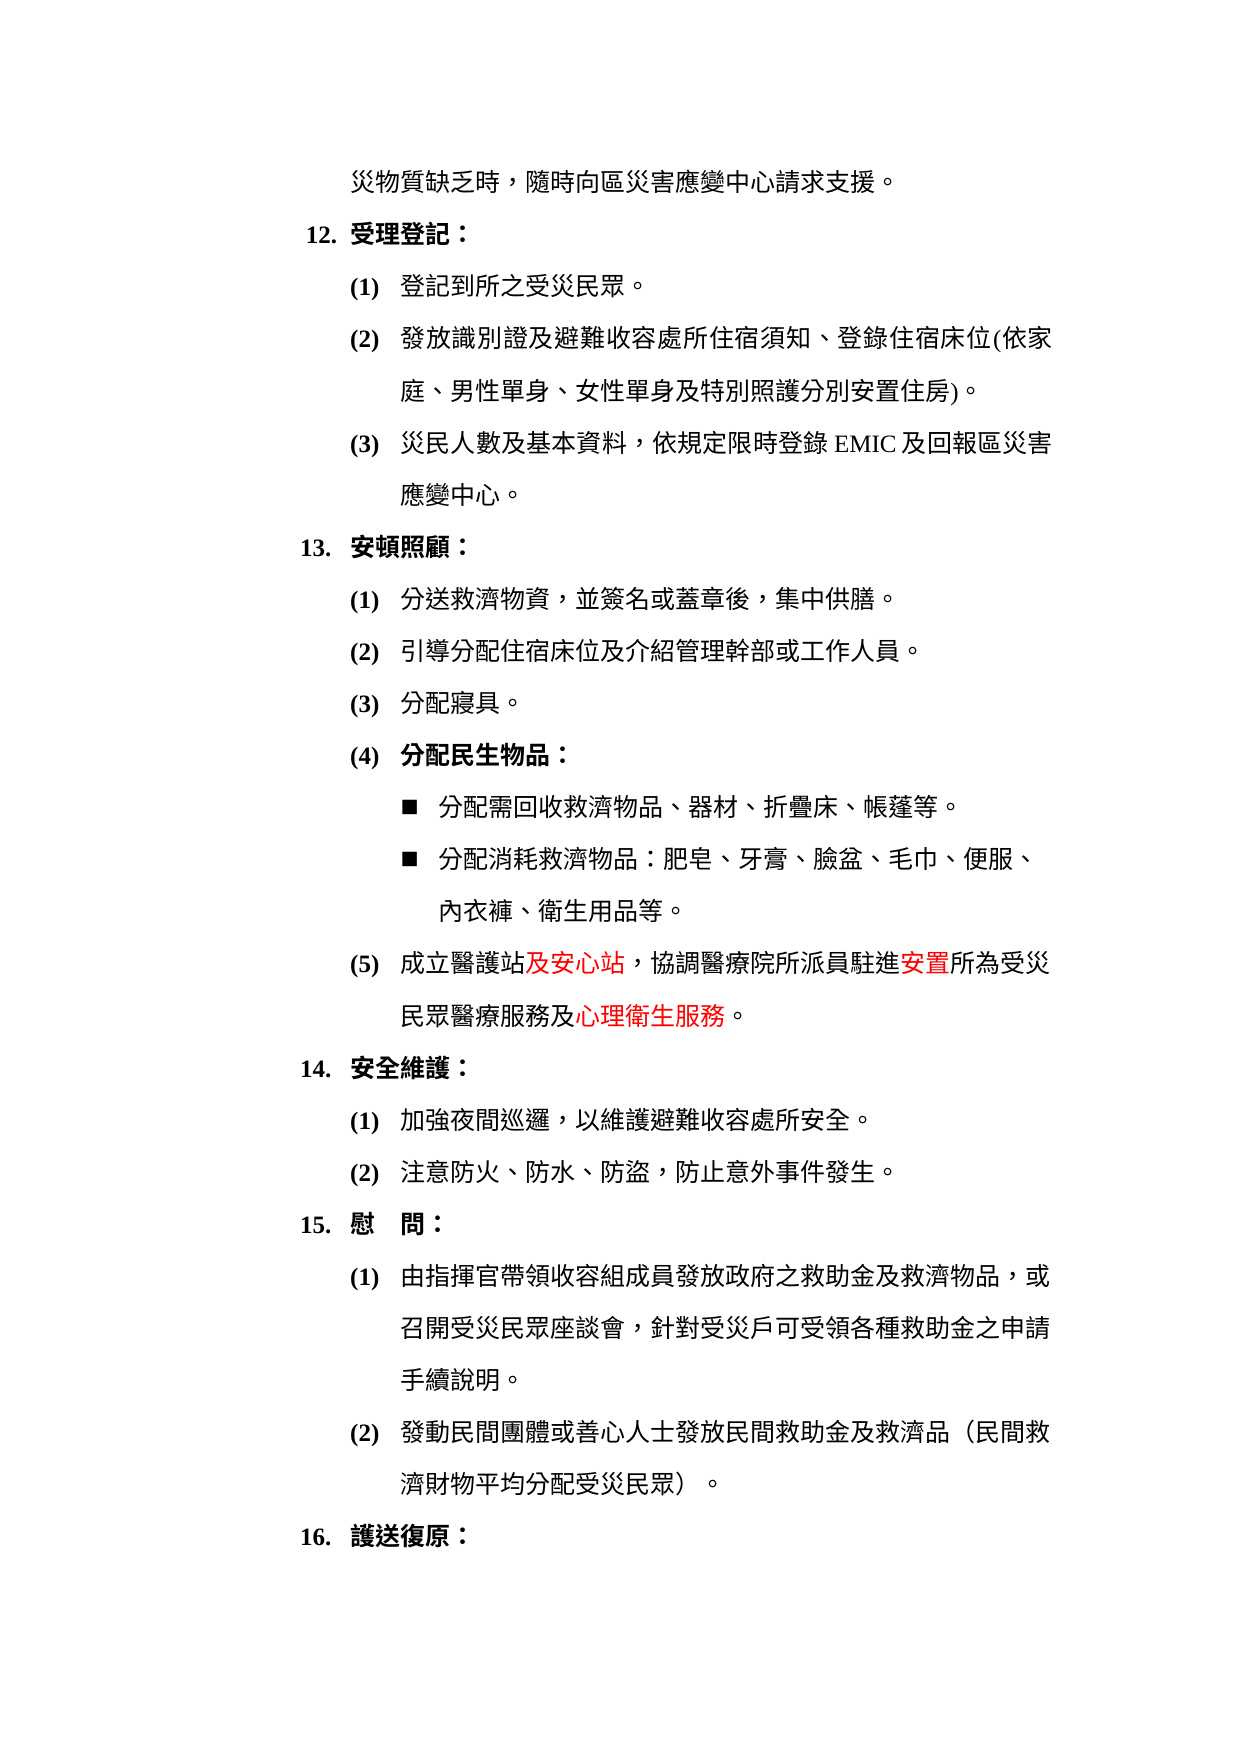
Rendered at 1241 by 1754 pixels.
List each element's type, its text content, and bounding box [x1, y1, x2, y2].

list 分配民生物品： [350, 723, 1053, 775]
list 分配需回收救濟物品、器材、折疊床、帳蓬等。 [400, 775, 1053, 827]
text 災物質缺乏時，隨時向區災害應變中心請求支援。 [350, 150, 1053, 202]
list 引導分配住宿床位及介紹管理幹部或工作人員。 [350, 619, 1053, 671]
list 分配消耗救濟物品：肥皂、牙膏、臉盆、毛巾、便服、內衣褲、衛生用品等。 [400, 827, 1053, 931]
list 注意防火、防水、防盜，防止意外事件發生。 [350, 1139, 1053, 1192]
list 登記到所之受災民眾。 [350, 254, 1053, 306]
list 由指揮官帶領收容組成員發放政府之救助金及救濟物品，或召開受災民眾座談會，針對受災戶可受領各種救助金之申請手續說明。 [350, 1244, 1053, 1400]
list 分送救濟物資，並簽名或蓋章後，集中供膳。 [350, 567, 1053, 619]
list 發放識別證及避難收容處所住宿須知、登錄住宿床位(依家庭、男性單身、女性單身及特別照護分別安置住房)。 [350, 306, 1053, 410]
list 加強夜間巡邏，以維護避難收容處所安全。 [350, 1087, 1053, 1139]
list 受理登記： [306, 202, 1053, 254]
list 成立醫護站及安心站，協調醫療院所派員駐進安置所為受災民眾醫療服務及心理衛生服務。 [350, 931, 1053, 1035]
list 安頓照顧： [300, 514, 1053, 567]
list 安全維護： [300, 1035, 1053, 1087]
list 發動民間團體或善心人士發放民間救助金及救濟品（民間救濟財物平均分配受災民眾）。 [350, 1400, 1053, 1504]
list 護送復原： [300, 1504, 1053, 1556]
list 分配寢具。 [350, 671, 1053, 723]
list 災民人數及基本資料，依規定限時登錄EMIC及回報區災害應變中心。 [350, 410, 1053, 514]
list 慰 問： [300, 1192, 1053, 1244]
